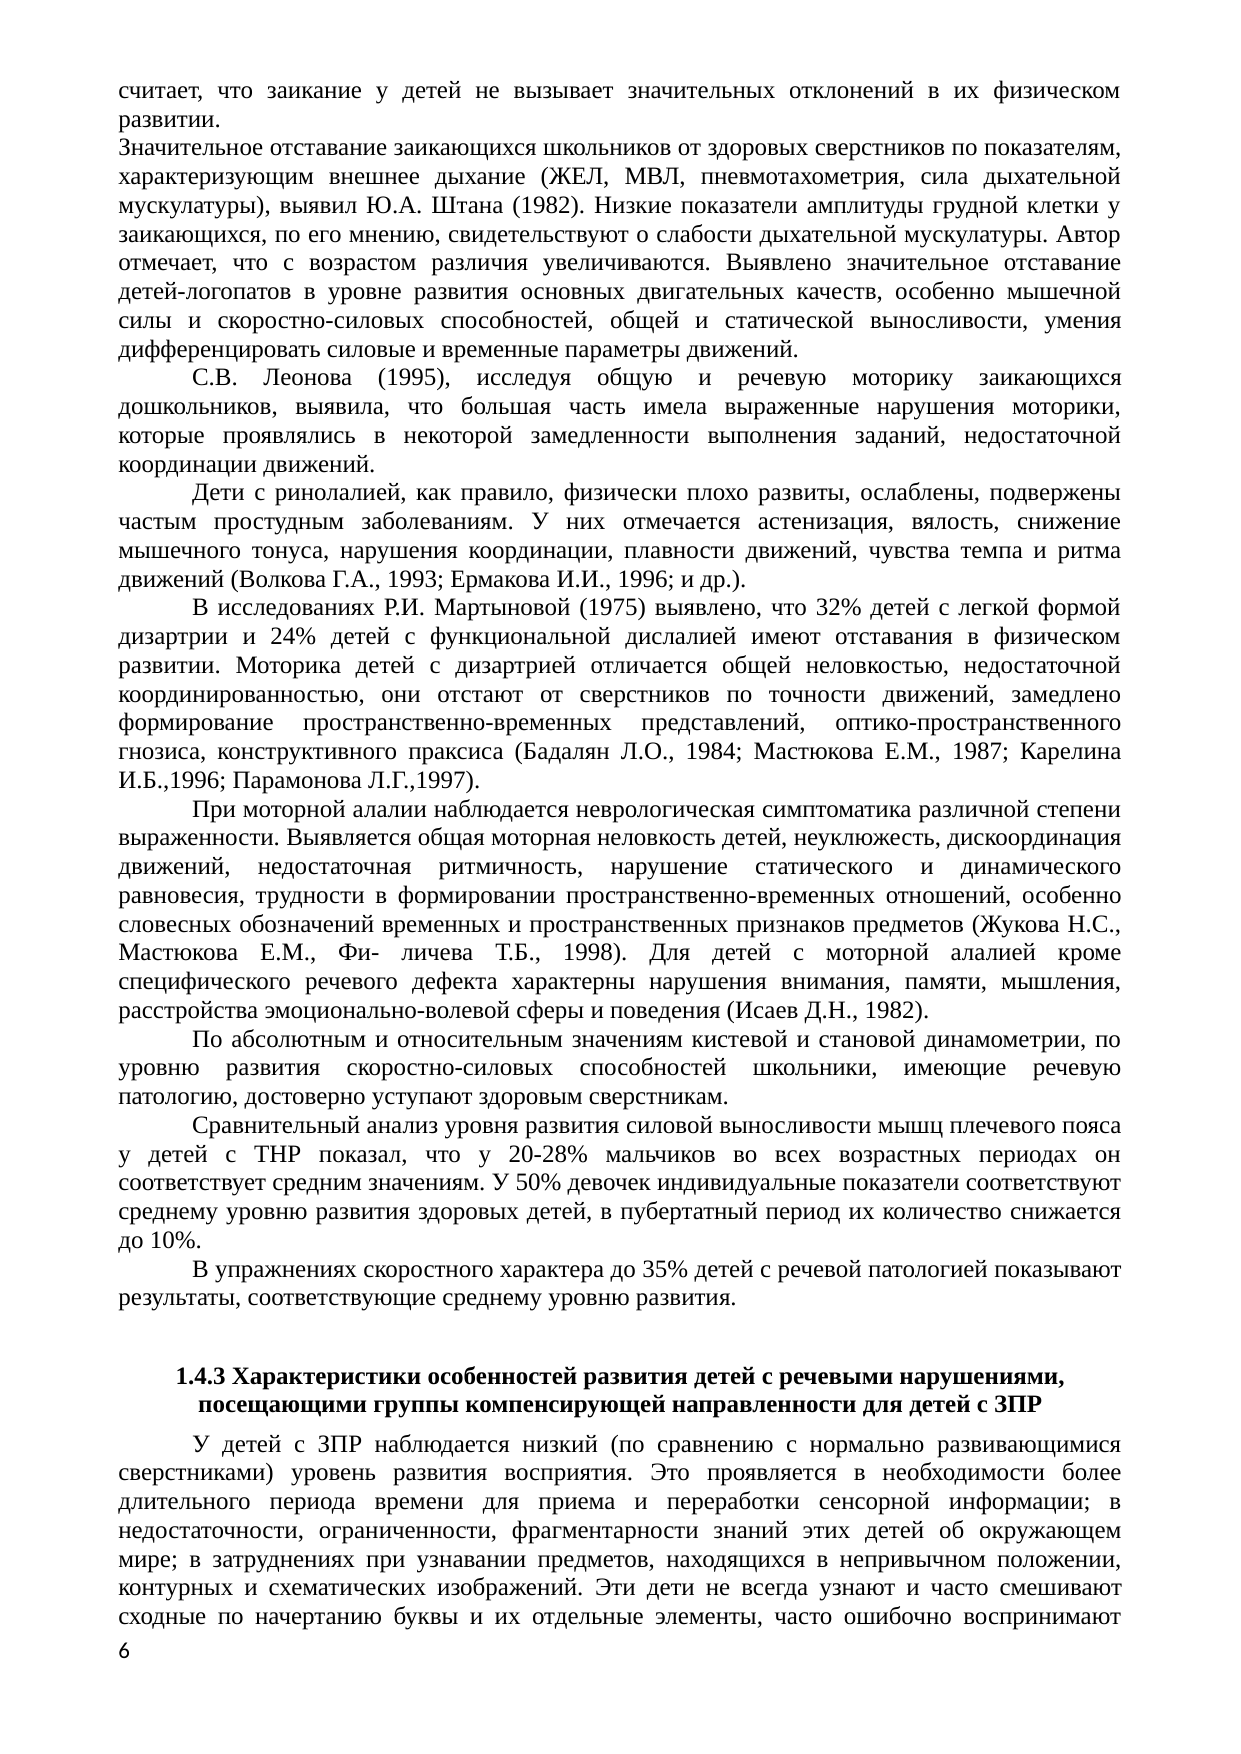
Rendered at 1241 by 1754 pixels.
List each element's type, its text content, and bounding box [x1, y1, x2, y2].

text считает, что заикание у детей не вызывает значительных отклонений в их физическом развитии. [118, 75, 1122, 132]
text По абсолютным и относительным значениям кистевой и становой динамометрии, по уровню развития скоростно-силовых способностей школьники, имеющие речевую патологию, достоверно уступают здоровым сверстникам. [118, 1024, 1122, 1110]
text У детей с ЗПР наблюдается низкий (по сравнению с нормально развивающимися сверстниками) уровень развития восприятия. Это проявляется в необходимости более длительного периода времени для приема и переработки сенсорной информации; в недостаточности, ограниченности, фрагментарности знаний этих детей об окружающем мире; в затруднениях при узнавании предметов, находящихся в непривычном положении, контурных и схематических изображений. Эти дети не всегда узнают и часто смешивают сходные по начертанию буквы и их отдельные элементы, часто ошибочно воспринимают [118, 1429, 1122, 1630]
text Сравнительный анализ уровня развития силовой выносливости мышц плечевого пояса у детей с ТНР показал, что у 20-28% мальчиков во всех возрастных периодах он соответствует средним значениям. У 50% девочек индивидуальные показатели соответствуют среднему уровню развития здоровых детей, в пубертатный период их количество снижается до 10%. [118, 1110, 1122, 1254]
text В упражнениях скоростного характера до 35% детей с речевой патологией показывают результаты, соответствующие среднему уровню развития. [118, 1254, 1122, 1311]
text Дети с ринолалией, как правило, физически плохо развиты, ослаблены, подвержены частым простудным заболеваниям. У них отмечается астенизация, вялость, снижение мышечного тонуса, нарушения координации, плавности движений, чувства темпа и ритма движений (Волкова Г.А., 1993; Ермакова И.И., 1996; и др.). [118, 477, 1122, 592]
text 1.4.3 Характеристики особенностей развития детей с речевыми нарушениями, посещающими группы компенсирующей направленности для детей с ЗПР [118, 1361, 1122, 1418]
text С.В. Леонова (1995), исследуя общую и речевую моторику заикающихся дошкольников, выявила, что большая часть имела выраженные нарушения моторики, которые проявлялись в некоторой замедленности выполнения заданий, недостаточной координации движений. [118, 362, 1122, 477]
text При моторной алалии наблюдается неврологическая симптоматика различной степени выраженности. Выявляется общая моторная неловкость детей, неуклюжесть, дискоординация движений, недостаточная ритмичность, нарушение статического и динамического равновесия, трудности в формировании пространственно-временных отношений, особенно словесных обозначений временных и пространственных признаков предметов (Жукова Н.С., Мастюкова Е.М., Фи- личева Т.Б., 1998). Для детей с моторной алалией кроме специфического речевого дефекта характерны нарушения внимания, памяти, мышления, расстройства эмоционально-волевой сферы и поведения (Исаев Д.Н., 1982). [118, 794, 1122, 1024]
text В исследованиях Р.И. Мартыновой (1975) выявлено, что 32% детей с легкой формой дизартрии и 24% детей с функциональной дислалией имеют отставания в физическом развитии. Моторика детей с дизартрией отличается общей неловкостью, недостаточной координированностью, они отстают от сверстников по точности движений, замедлено формирование пространственно-временных представлений, оптико-пространственного гнозиса, конструктивного праксиса (Бадалян Л.О., 1984; Мастюкова Е.М., 1987; Карелина И.Б.,1996; Парамонова Л.Г.,1997). [118, 592, 1122, 794]
text Значительное отставание заикающихся школьников от здоровых сверстников по показателям, характеризующим внешнее дыхание (ЖЕЛ, МВЛ, пневмотахометрия, сила дыхательной мускулатуры), выявил Ю.А. Штана (1982). Низкие показатели амплитуды грудной клетки у заикающихся, по его мнению, свидетельствуют о слабости дыхательной мускулатуры. Автор отмечает, что с возрастом различия увеличиваются. Выявлено значительное отставание детей-логопатов в уровне развития основных двигательных качеств, особенно мышечной силы и скоростно-силовых способностей, общей и статической выносливости, умения дифференцировать силовые и временные параметры движений. [118, 132, 1122, 362]
